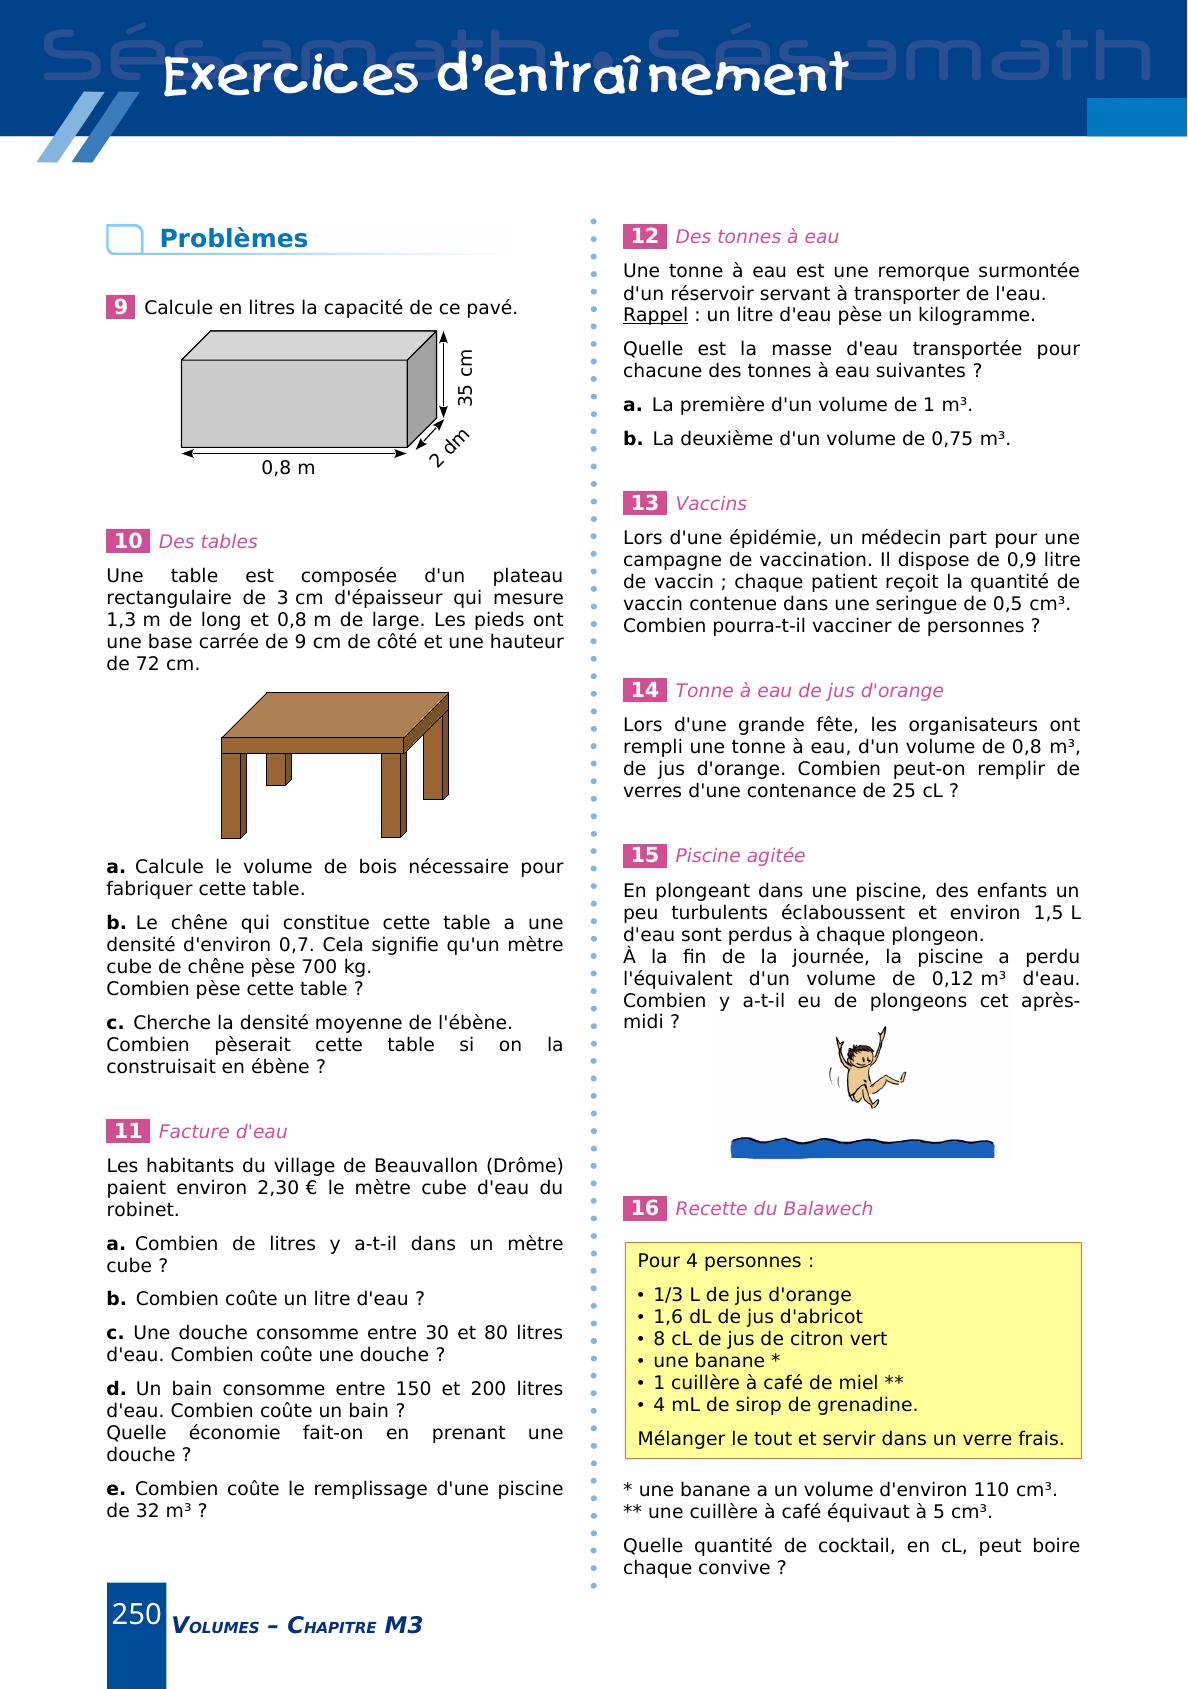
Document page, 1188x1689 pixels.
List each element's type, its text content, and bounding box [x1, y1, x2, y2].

picture [106, 224, 517, 255]
list Quelle quantité de cocktail, en cL, peut boire chaque convive ? [623, 1535, 1081, 1579]
list Les habitants du village de Beauvallon (Drôme) paient environ 2,30 € le mètre cube d'eau du robinet. [106, 1155, 564, 1221]
list Des tonnes à eau [667, 224, 1081, 249]
list * une banane a un volume d'environ 110 cm³. ** une cuillère à café équivaut à 5 cm³. [623, 1479, 1081, 1523]
text Une table est composée d'un plateau rectangulaire de 3 cm d'épaisseur qui mesure 1,3 m de long et 0,8 m de large. Les pieds ont une base carrée de 9 cm de côté et une hauteur de 72 cm. [106, 565, 564, 675]
list Calcule le volume de bois nécessaire pour fabriquer cette table. [106, 856, 564, 900]
list Cherche la densité moyenne de l'ébène. Combien pèserait cette table si on la construisait en ébène ? [106, 1012, 564, 1077]
list Une douche consomme entre 30 et 80 litres d'eau. Combien coûte une douche ? [106, 1322, 564, 1366]
list En plongeant dans une piscine, des enfants un peu turbulents éclaboussent et environ 1,5 L d'eau sont perdus à chaque plongeon. À la fin de la journée, la piscine a perdu l'équivalent d'un volume de 0,12 m³ d'eau. Combien y a-t-il eu de plongeons cet après-midi ? [623, 879, 1081, 1033]
list Quelle est la masse d'eau transportée pour chacune des tonnes à eau suivantes ? [623, 338, 1081, 382]
list Lors d'une épidémie, un médecin part pour une campagne de vaccination. Il dispose de 0,9 litre de vaccin ; chaque patient reçoit la quantité de vaccin contenue dans une seringue de 0,5 cm³. Combien pourra-t-il vacciner de personnes ? [623, 527, 1081, 637]
list Recette du Balawech [667, 1196, 1081, 1221]
list Combien de litres y a-t-il dans un mètre cube ? [106, 1233, 564, 1277]
list Lors d'une grande fête, les organisateurs ont rempli une tonne à eau, d'un volume de 0,8 m³, de jus d'orange. Combien peut-on remplir de verres d'une contenance de 25 cL ? [623, 714, 1081, 802]
list Vaccins [667, 491, 1081, 515]
picture [713, 1008, 1013, 1166]
picture [0, 0, 1187, 163]
list Calcule en litres la capacité de ce pavé. [135, 295, 564, 319]
text Problèmes [517, 224, 564, 254]
list La deuxième d'un volume de 0,75 m³. [623, 428, 1081, 449]
list Piscine agitée [623, 843, 1081, 868]
list Tonne à eau de jus d'orange [667, 678, 1081, 702]
list Facture d'eau [150, 1119, 564, 1143]
list Combien coûte un litre d'eau ? [106, 1288, 564, 1310]
list Des tables [150, 529, 564, 553]
list Le chêne qui constitue cette table a une densité d'environ 0,7. Cela signifie qu'un mètre cube de chêne pèse 700 kg. Combien pèse cette table ? [106, 912, 564, 1000]
list Combien coûte le remplissage d'une piscine de 32 m³ ? [106, 1477, 564, 1521]
list La première d'un volume de 1 m³. [623, 394, 1081, 416]
list Un bain consomme entre 150 et 200 litres d'eau. Combien coûte un bain ? Quelle économie fait-on en prenant une douche ? [106, 1378, 564, 1466]
text Une tonne à eau est une remorque surmontée d'un réservoir servant à transporter de l'eau. Rappel : un litre d'eau pèse un kilogramme. [623, 260, 1081, 326]
